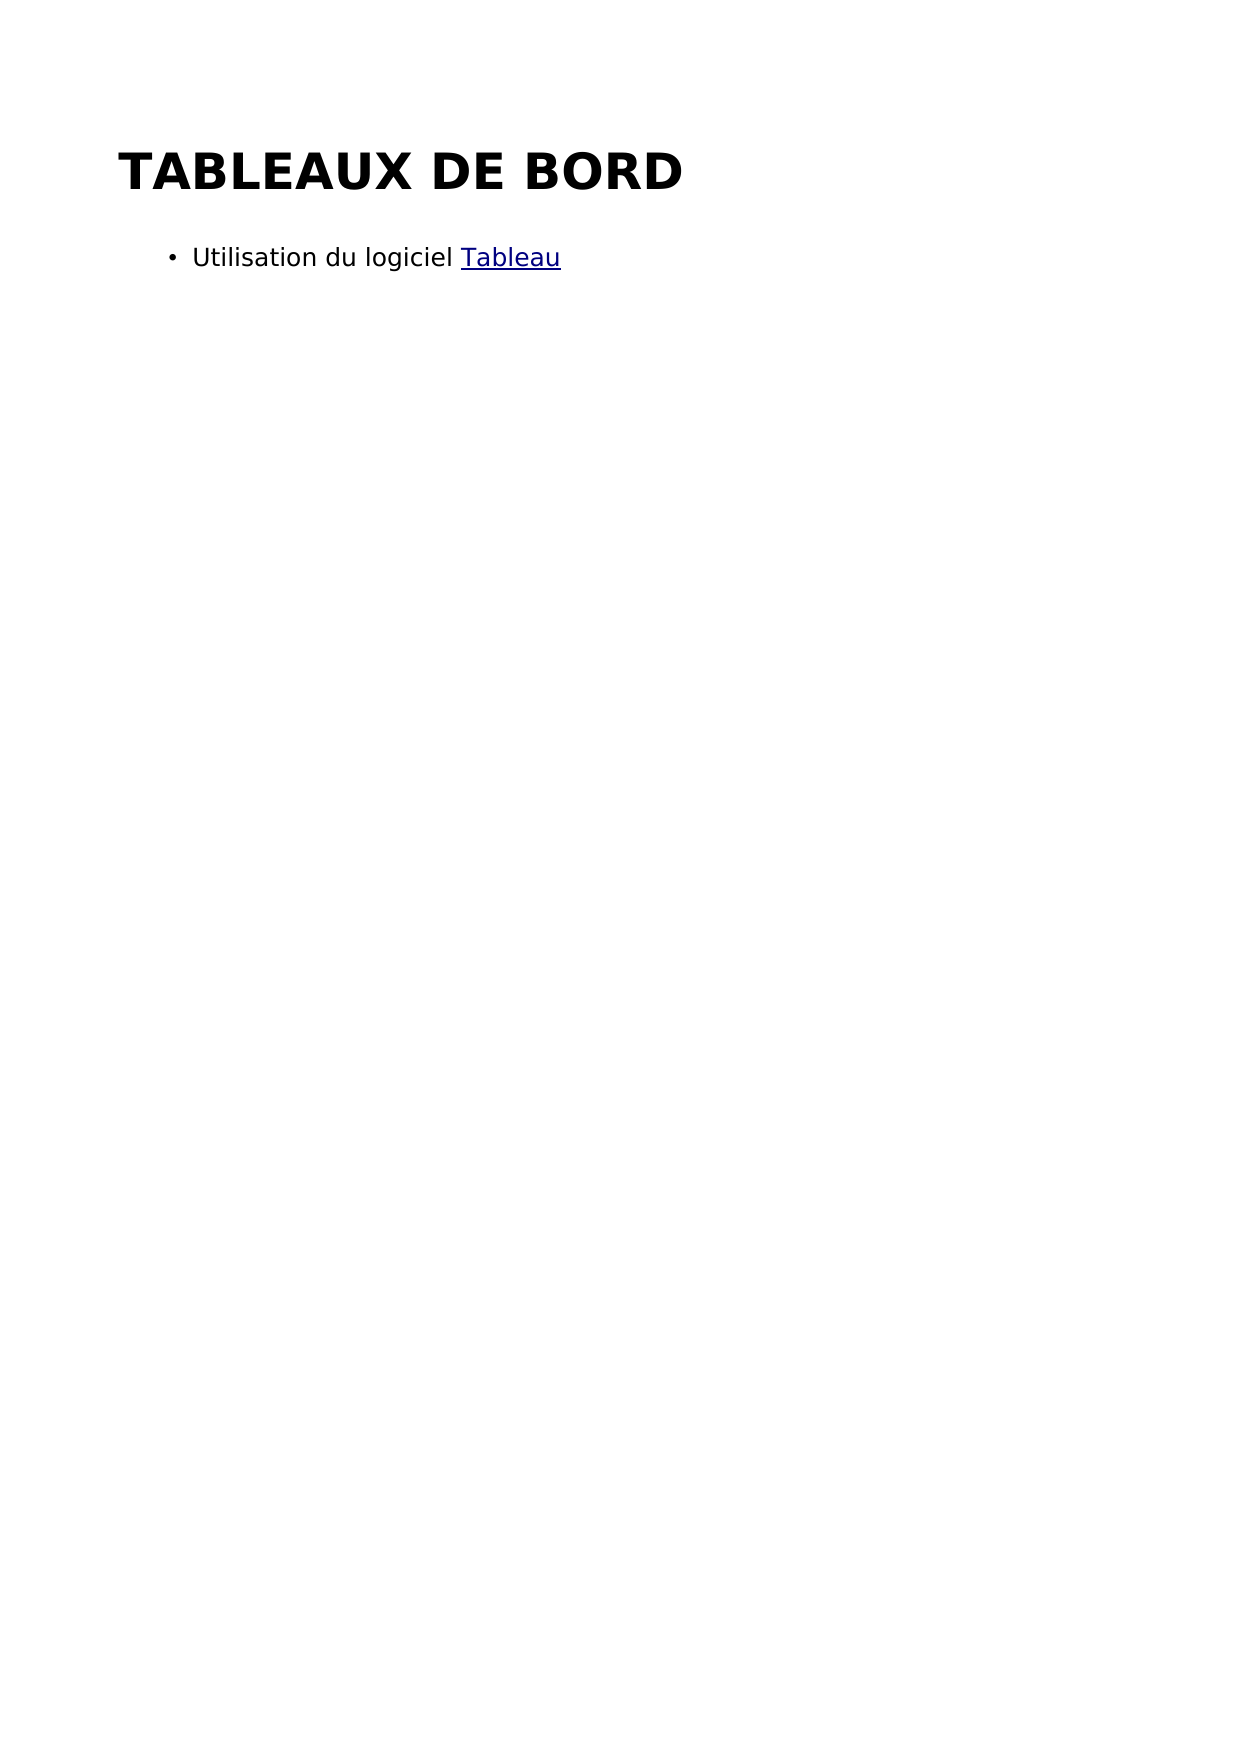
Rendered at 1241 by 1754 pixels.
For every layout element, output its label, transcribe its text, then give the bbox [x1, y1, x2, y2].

list Utilisation du logiciel Tableau [177, 243, 1122, 272]
subtitle TABLEAUX DE BORD [118, 143, 1122, 201]
